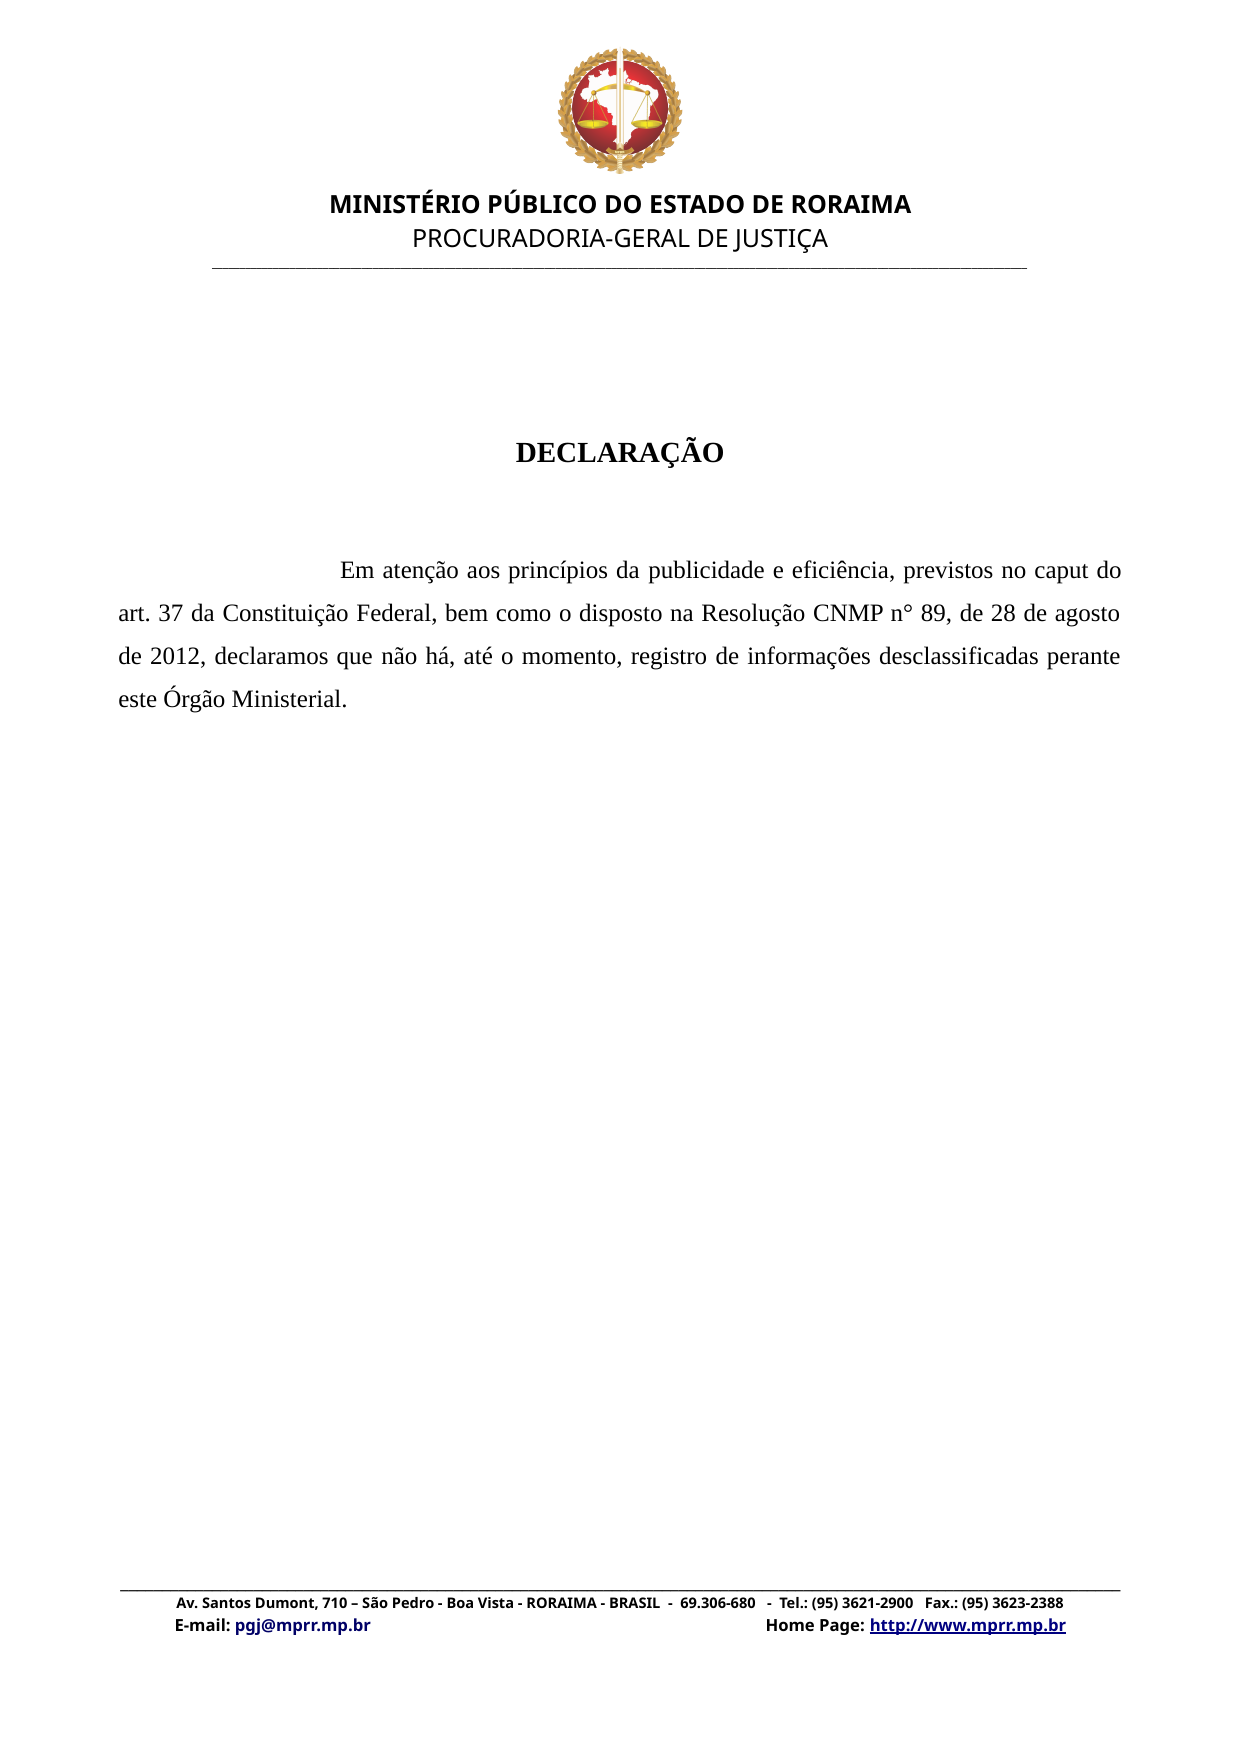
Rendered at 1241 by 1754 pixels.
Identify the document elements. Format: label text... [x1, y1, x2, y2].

picture [557, 46, 683, 174]
text Em atenção aos princípios da publicidade e eficiência, previstos no caput do art. 37 da Constituição Federal, bem como o disposto na Resolução CNMP n° 89, de 28 de agosto de 2012, declaramos que não há, até o momento, registro de informações desclassificadas perante este Órgão Ministerial. [118, 555, 1122, 713]
text DECLARAÇÃO [118, 435, 1122, 469]
